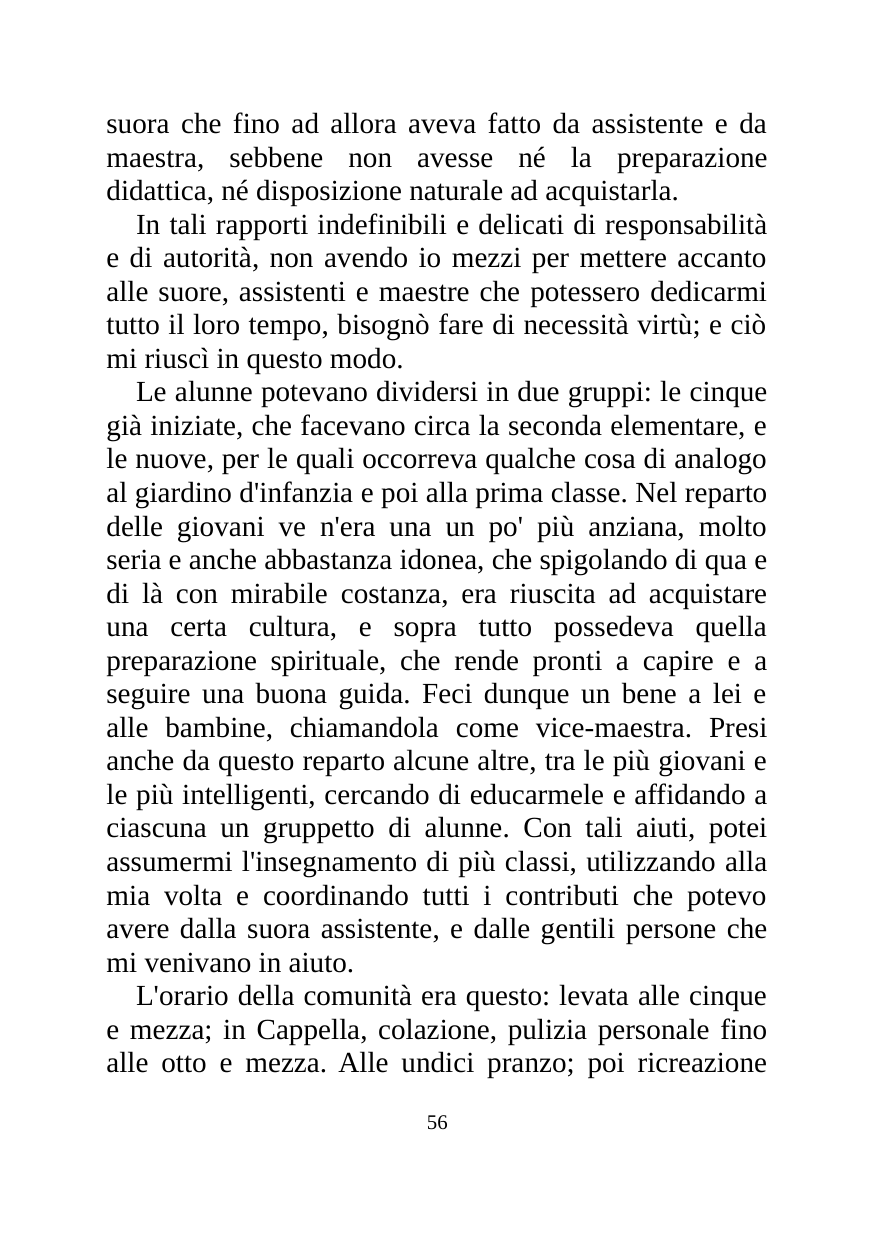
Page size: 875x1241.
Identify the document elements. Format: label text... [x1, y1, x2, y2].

text In tali rapporti indefinibili e delicati di responsabilità e di autorità, non avendo io mezzi per mettere accanto alle suore, assistenti e maestre che potessero dedicarmi tutto il loro tempo, bisognò fare di necessità virtù; e ciò mi riuscì in questo modo. [106, 207, 768, 374]
text suora che fino ad allora aveva fatto da assistente e da maestra, sebbene non avesse né la preparazione didattica, né disposizione naturale ad acquistarla. [106, 106, 768, 207]
text L'orario della comunità era questo: levata alle cinque e mezza; in Cappella, colazione, pulizia personale fino alle otto e mezza. Alle undici pranzo; poi ricreazione [106, 978, 768, 1079]
text Le alunne potevano dividersi in due gruppi: le cinque già iniziate, che facevano circa la seconda elementare, e le nuove, per le quali occorreva qualche cosa di analogo al giardino d'infanzia e poi alla prima classe. Nel reparto delle giovani ve n'era una un po' più anziana, molto seria e anche abbastanza idonea, che spigolando di qua e di là con mirabile costanza, era riuscita ad acquistare una certa cultura, e sopra tutto possedeva quella preparazione spirituale, che rende pronti a capire e a seguire una buona guida. Feci dunque un bene a lei e alle bambine, chiamandola come vice-maestra. Presi anche da questo reparto alcune altre, tra le più giovani e le più intelligenti, cercando di educarmele e affidando a ciascuna un gruppetto di alunne. Con tali aiuti, potei assumermi l'insegnamento di più classi, utilizzando alla mia volta e coordinando tutti i contributi che potevo avere dalla suora assistente, e dalle gentili persone che mi venivano in aiuto. [106, 374, 768, 978]
